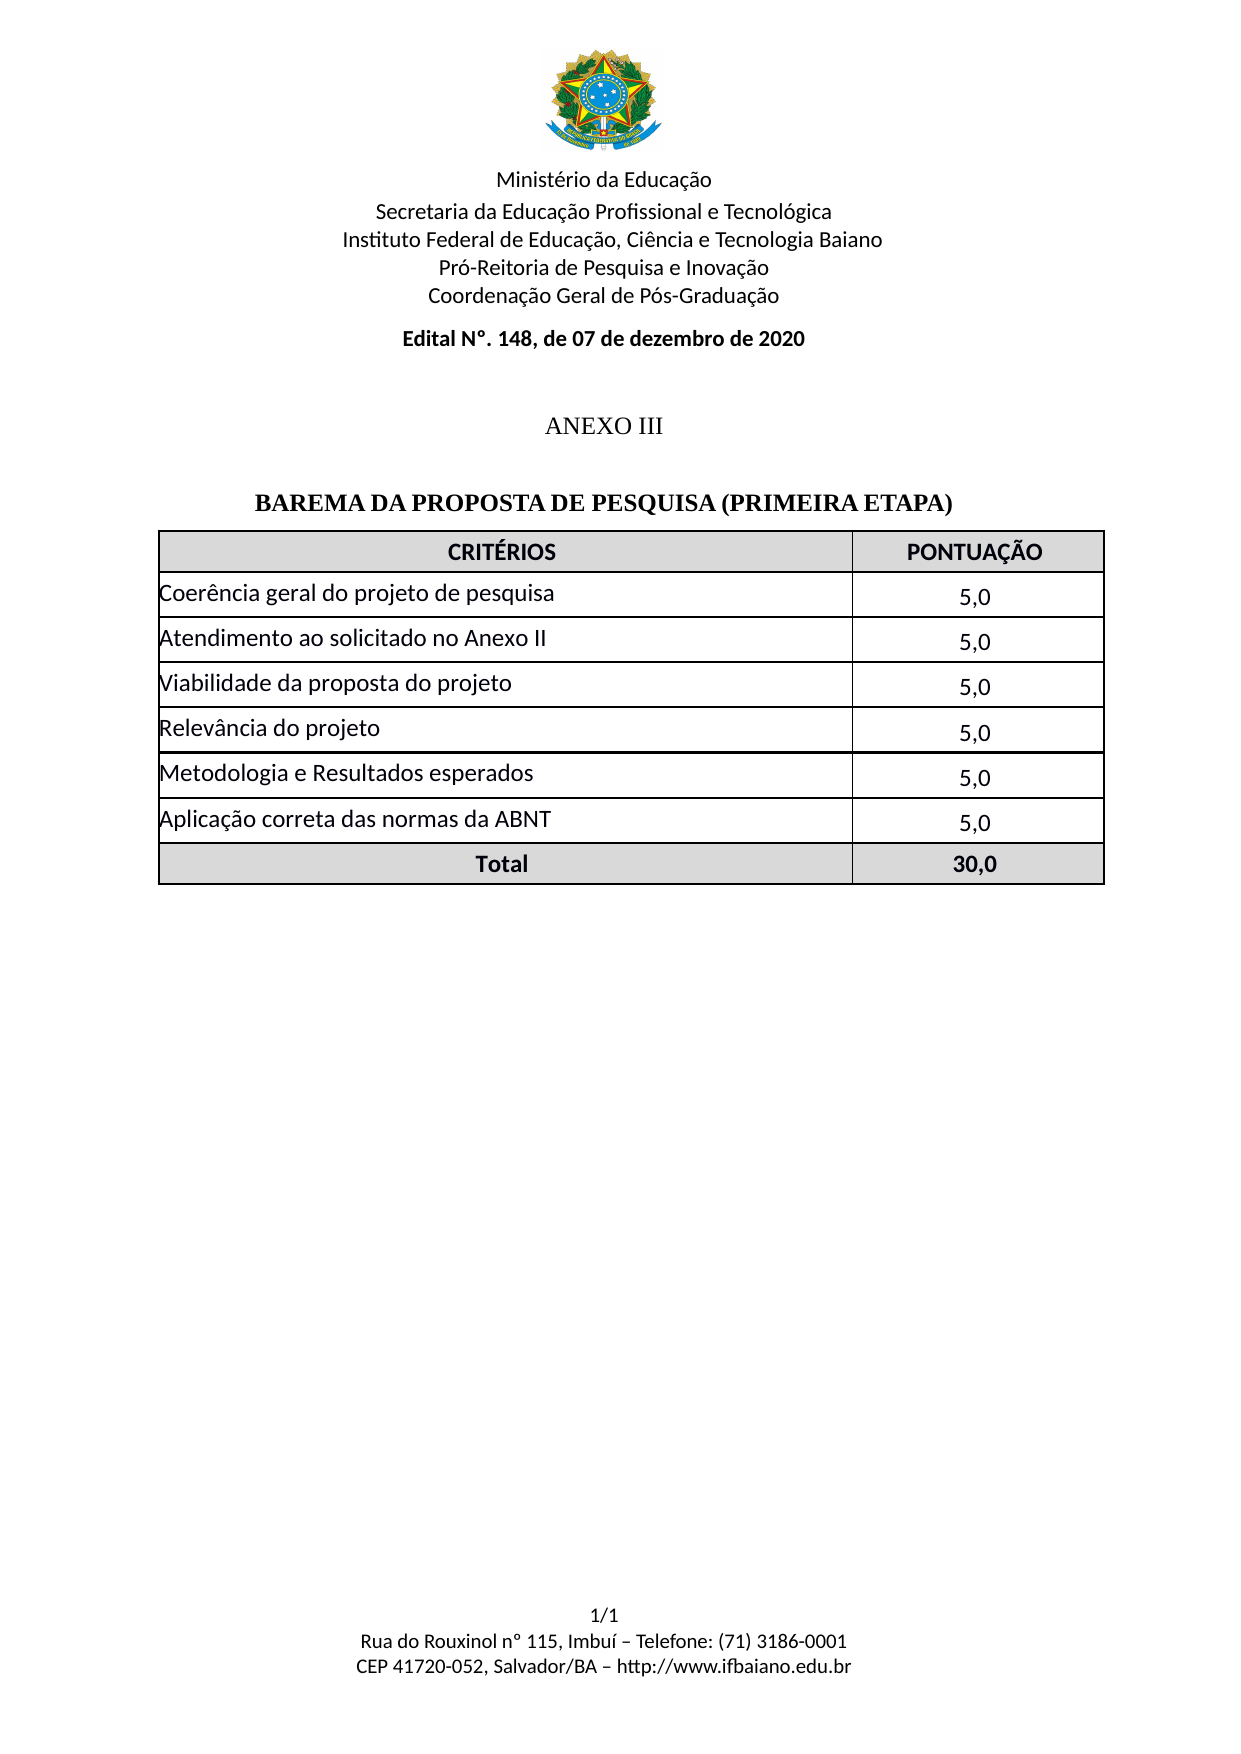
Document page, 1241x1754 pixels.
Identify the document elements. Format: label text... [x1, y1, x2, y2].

table_cell Coerência geral do projeto de pesquisa [160, 573, 852, 616]
text Ministério da Educação [86, 165, 1122, 193]
table_cell 5,0 [853, 799, 1103, 842]
text Instituto Federal de Educação, Ciência e Tecnologia Baiano [104, 225, 1122, 253]
table_header CRITÉRIOS [160, 532, 852, 571]
table_cell Aplicação correta das normas da ABNT [160, 799, 852, 842]
table_cell 5,0 [853, 663, 1103, 706]
table_cell 5,0 [853, 618, 1103, 661]
table_cell Viabilidade da proposta do projeto [160, 663, 852, 706]
table_cell Metodologia e Resultados esperados [160, 754, 852, 797]
table_cell 5,0 [853, 708, 1103, 751]
table_cell 30,0 [853, 844, 1103, 883]
table_cell Relevância do projeto [160, 708, 852, 751]
text Pró-Reitoria de Pesquisa e Inovação [86, 253, 1122, 281]
text BAREMA DA PROPOSTA DE PESQUISA (PRIMEIRA ETAPA) [86, 488, 1122, 517]
table_cell Atendimento ao solicitado no Anexo II [160, 618, 852, 661]
table_cell 5,0 [853, 573, 1103, 616]
table_cell 5,0 [853, 754, 1103, 797]
text Secretaria da Educação Profissional e Tecnológica [86, 197, 1122, 225]
text ANEXO III [86, 411, 1122, 440]
table_header PONTUAÇÃO [853, 532, 1103, 571]
text Edital Nº. 148, de 07 de dezembro de 2020 [86, 324, 1122, 353]
text Coordenação Geral de Pós-Graduação [86, 281, 1122, 309]
table_cell Total [160, 844, 852, 883]
